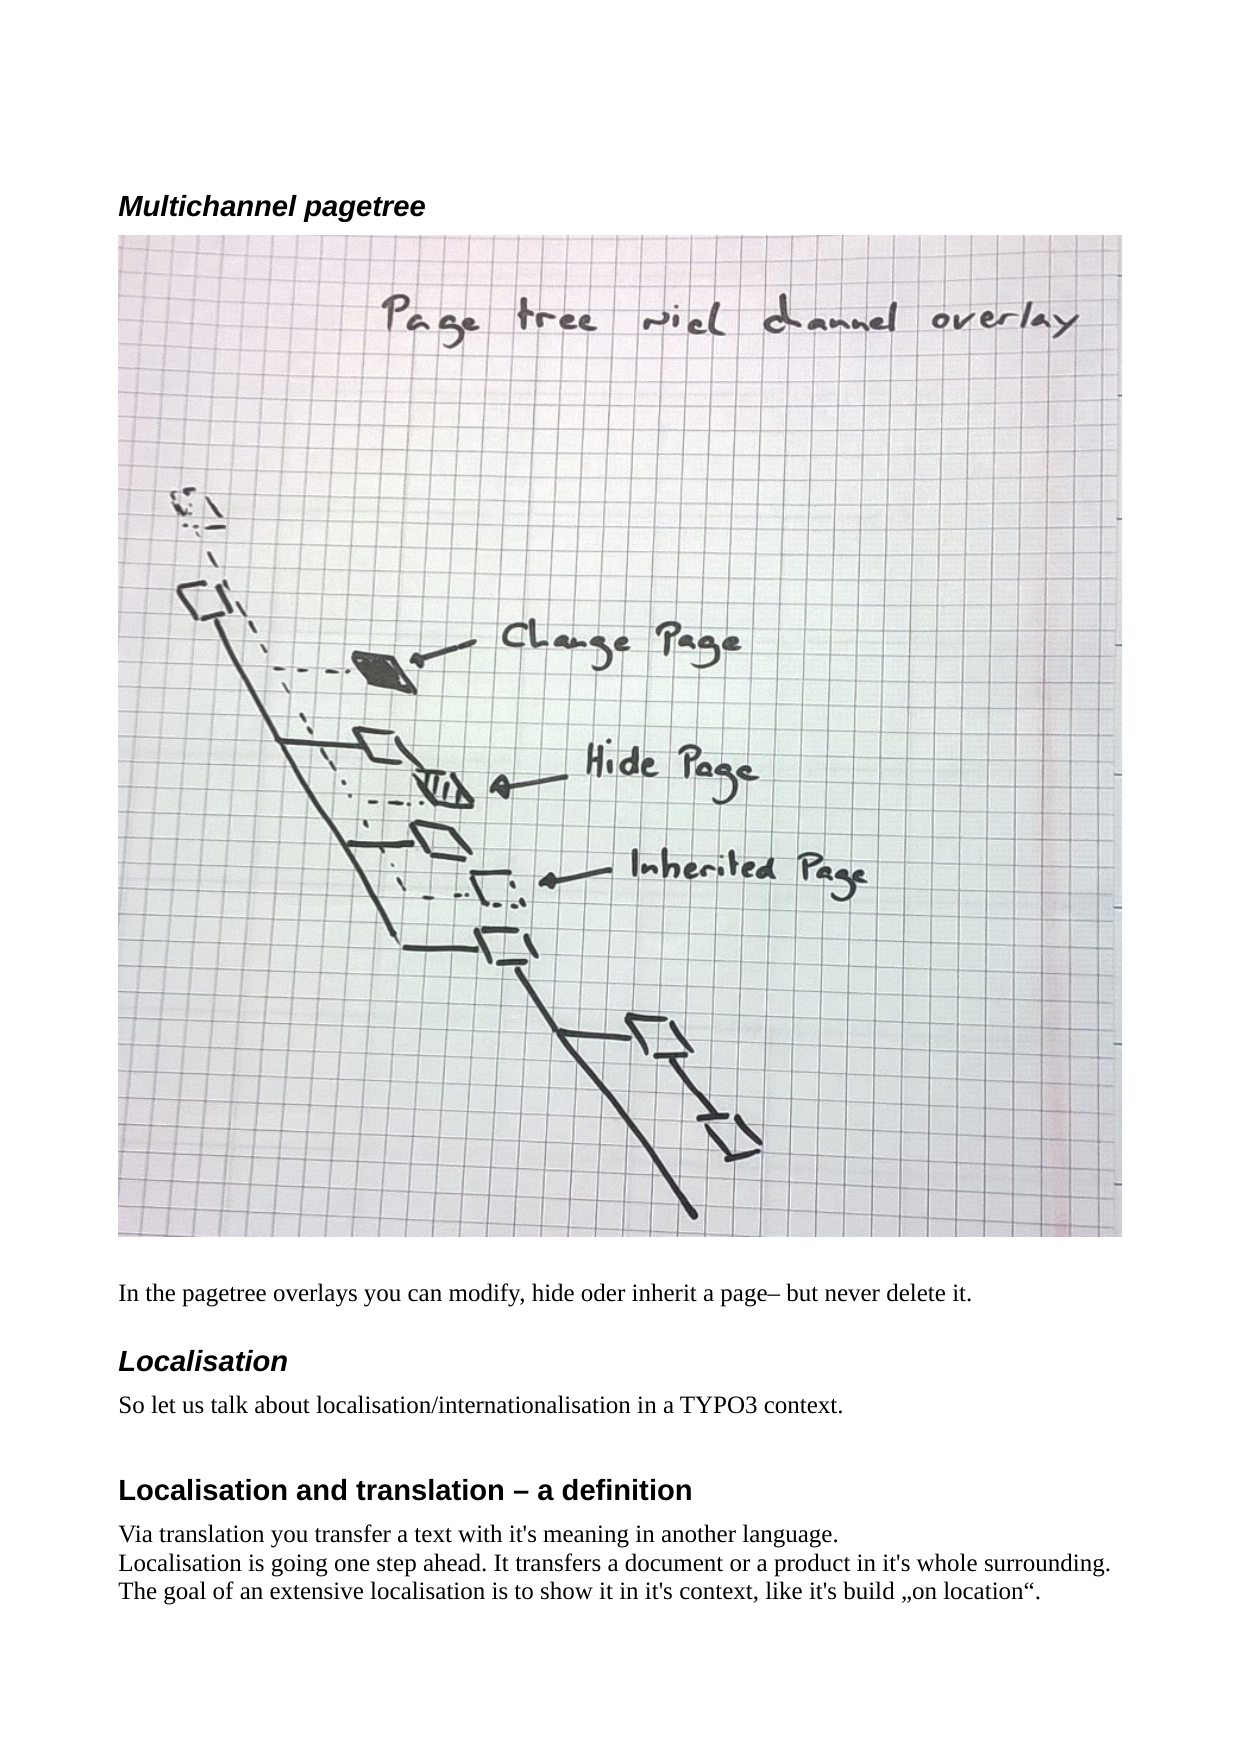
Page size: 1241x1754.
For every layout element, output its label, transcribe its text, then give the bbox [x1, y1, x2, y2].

text So let us talk about localisation/internationalisation in a TYPO3 context. [118, 1390, 1122, 1419]
subtitle Multichannel pagetree [118, 189, 1122, 223]
text Localisation is going one step ahead. It transfers a document or a product in it's whole surrounding. [118, 1548, 1122, 1576]
text Via translation you transfer a text with it's meaning in another language. [118, 1519, 1122, 1548]
subtitle Localisation [118, 1344, 1122, 1378]
text In the pagetree overlays you can modify, hide oder inherit a page– but never delete it. [118, 1278, 1122, 1307]
text The goal of an extensive localisation is to show it in it's context, like it's build „on location“. [118, 1576, 1122, 1605]
picture [118, 235, 1123, 1237]
subtitle Localisation and translation – a definition [118, 1473, 1122, 1506]
